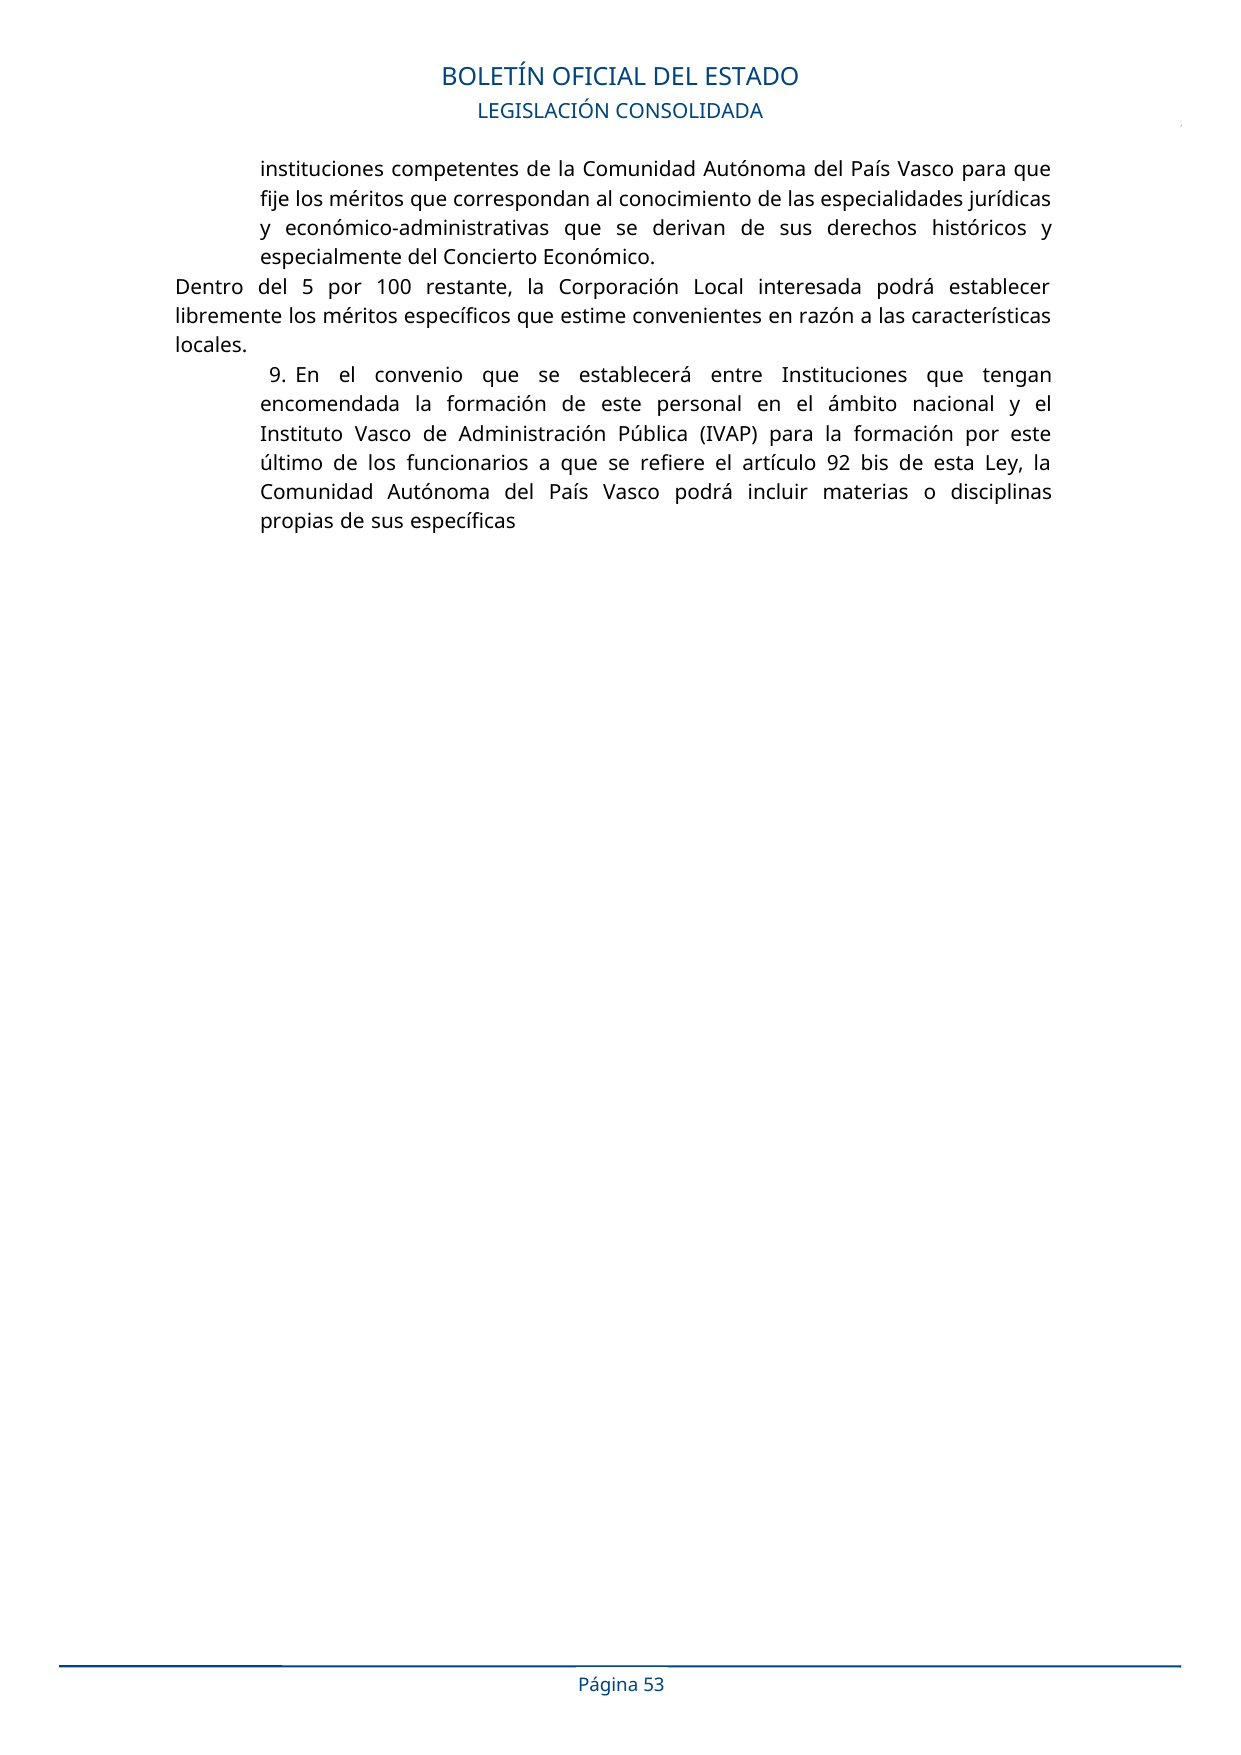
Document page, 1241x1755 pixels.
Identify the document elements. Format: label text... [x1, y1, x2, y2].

text Dentro del 5 por 100 restante, la Corporación Local interesada podrá establecer libremente los méritos específicos que estime convenientes en razón a las características locales. [175, 272, 1052, 359]
list instituciones competentes de la Comunidad Autónoma del País Vasco para que fije los méritos que correspondan al conocimiento de las especialidades jurídicas y económico-administrativas que se derivan de sus derechos históricos y especialmente del Concierto Económico. [233, 154, 1052, 271]
list En el convenio que se establecerá entre Instituciones que tengan encomendada la formación de este personal en el ámbito nacional y el Instituto Vasco de Administración Pública (IVAP) para la formación por este último de los funcionarios a que se refiere el artículo 92 bis de esta Ley, la Comunidad Autónoma del País Vasco podrá incluir materias o disciplinas propias de sus específicas [233, 360, 1052, 535]
